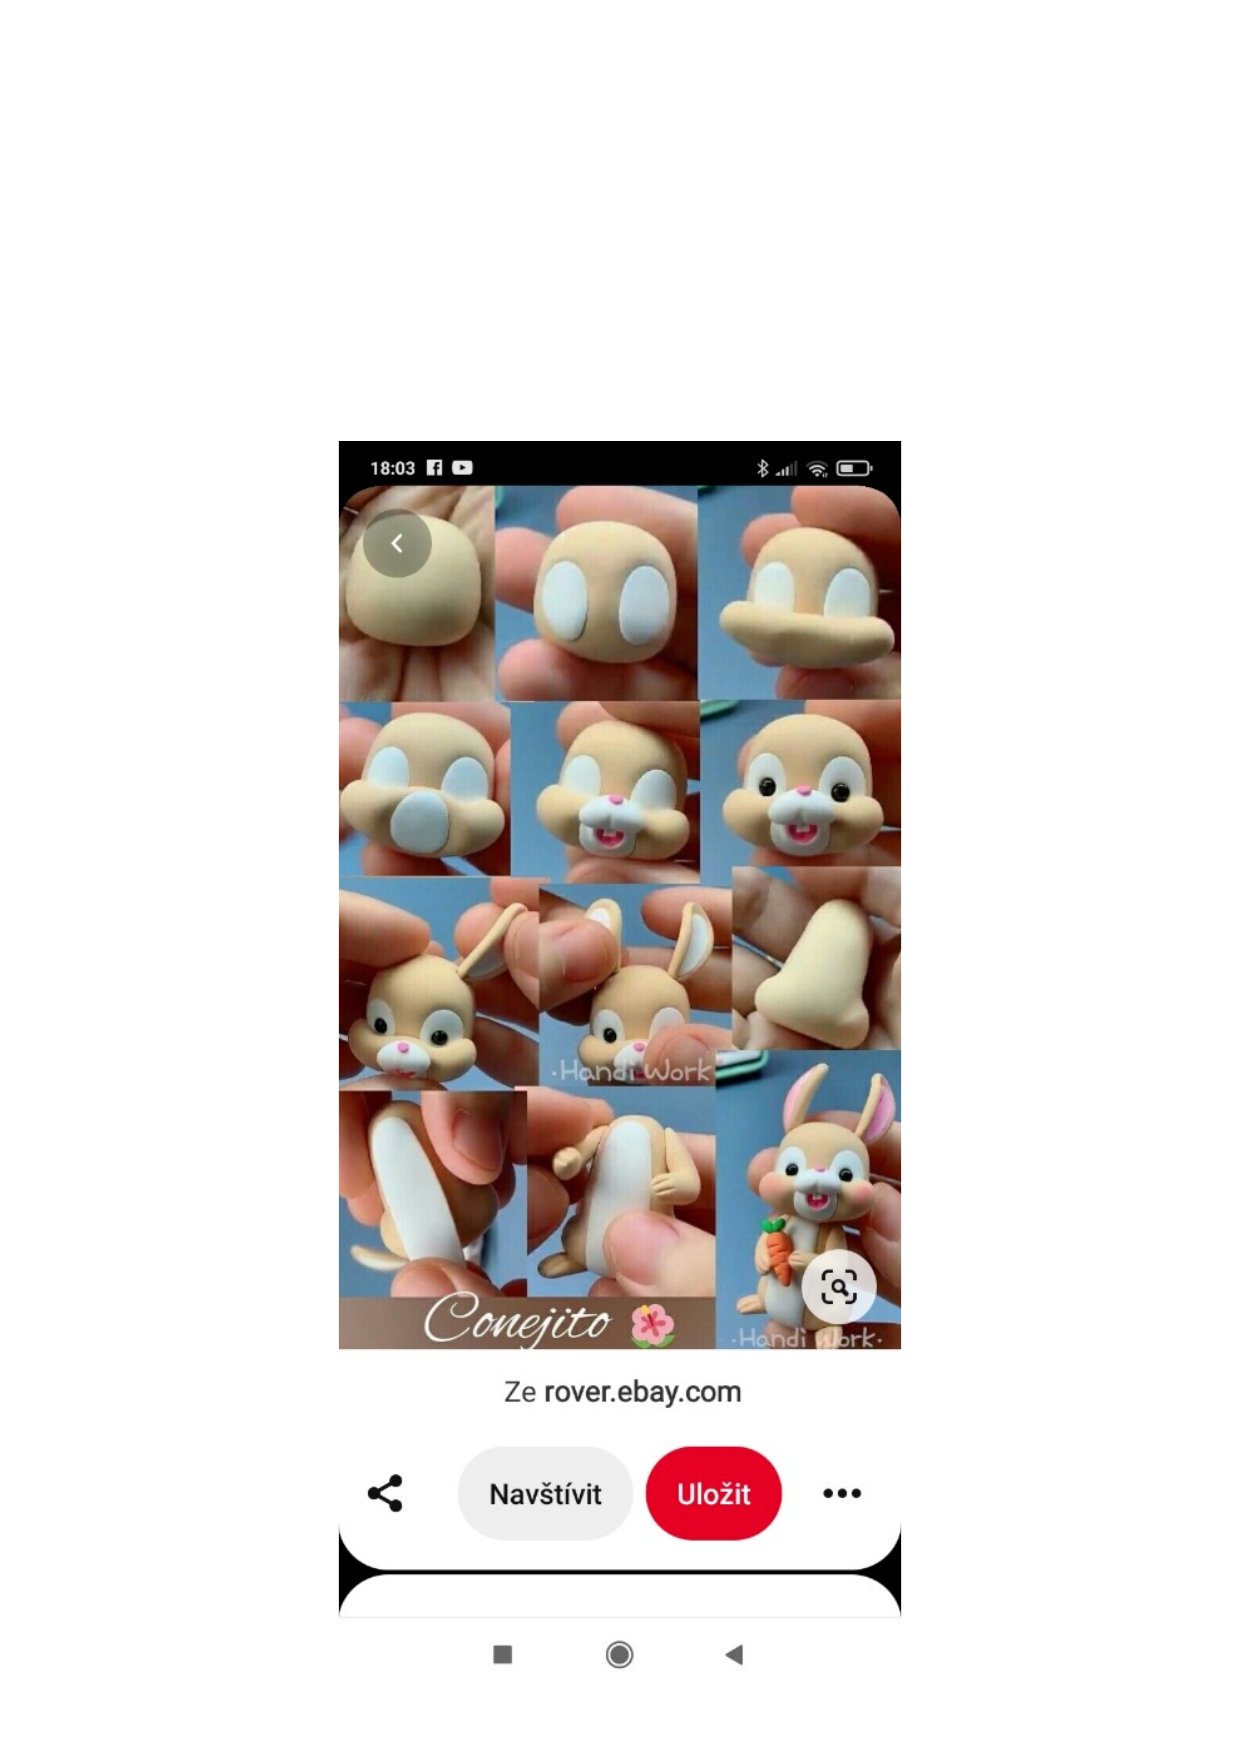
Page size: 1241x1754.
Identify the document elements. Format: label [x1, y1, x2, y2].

picture [338, 441, 902, 1692]
